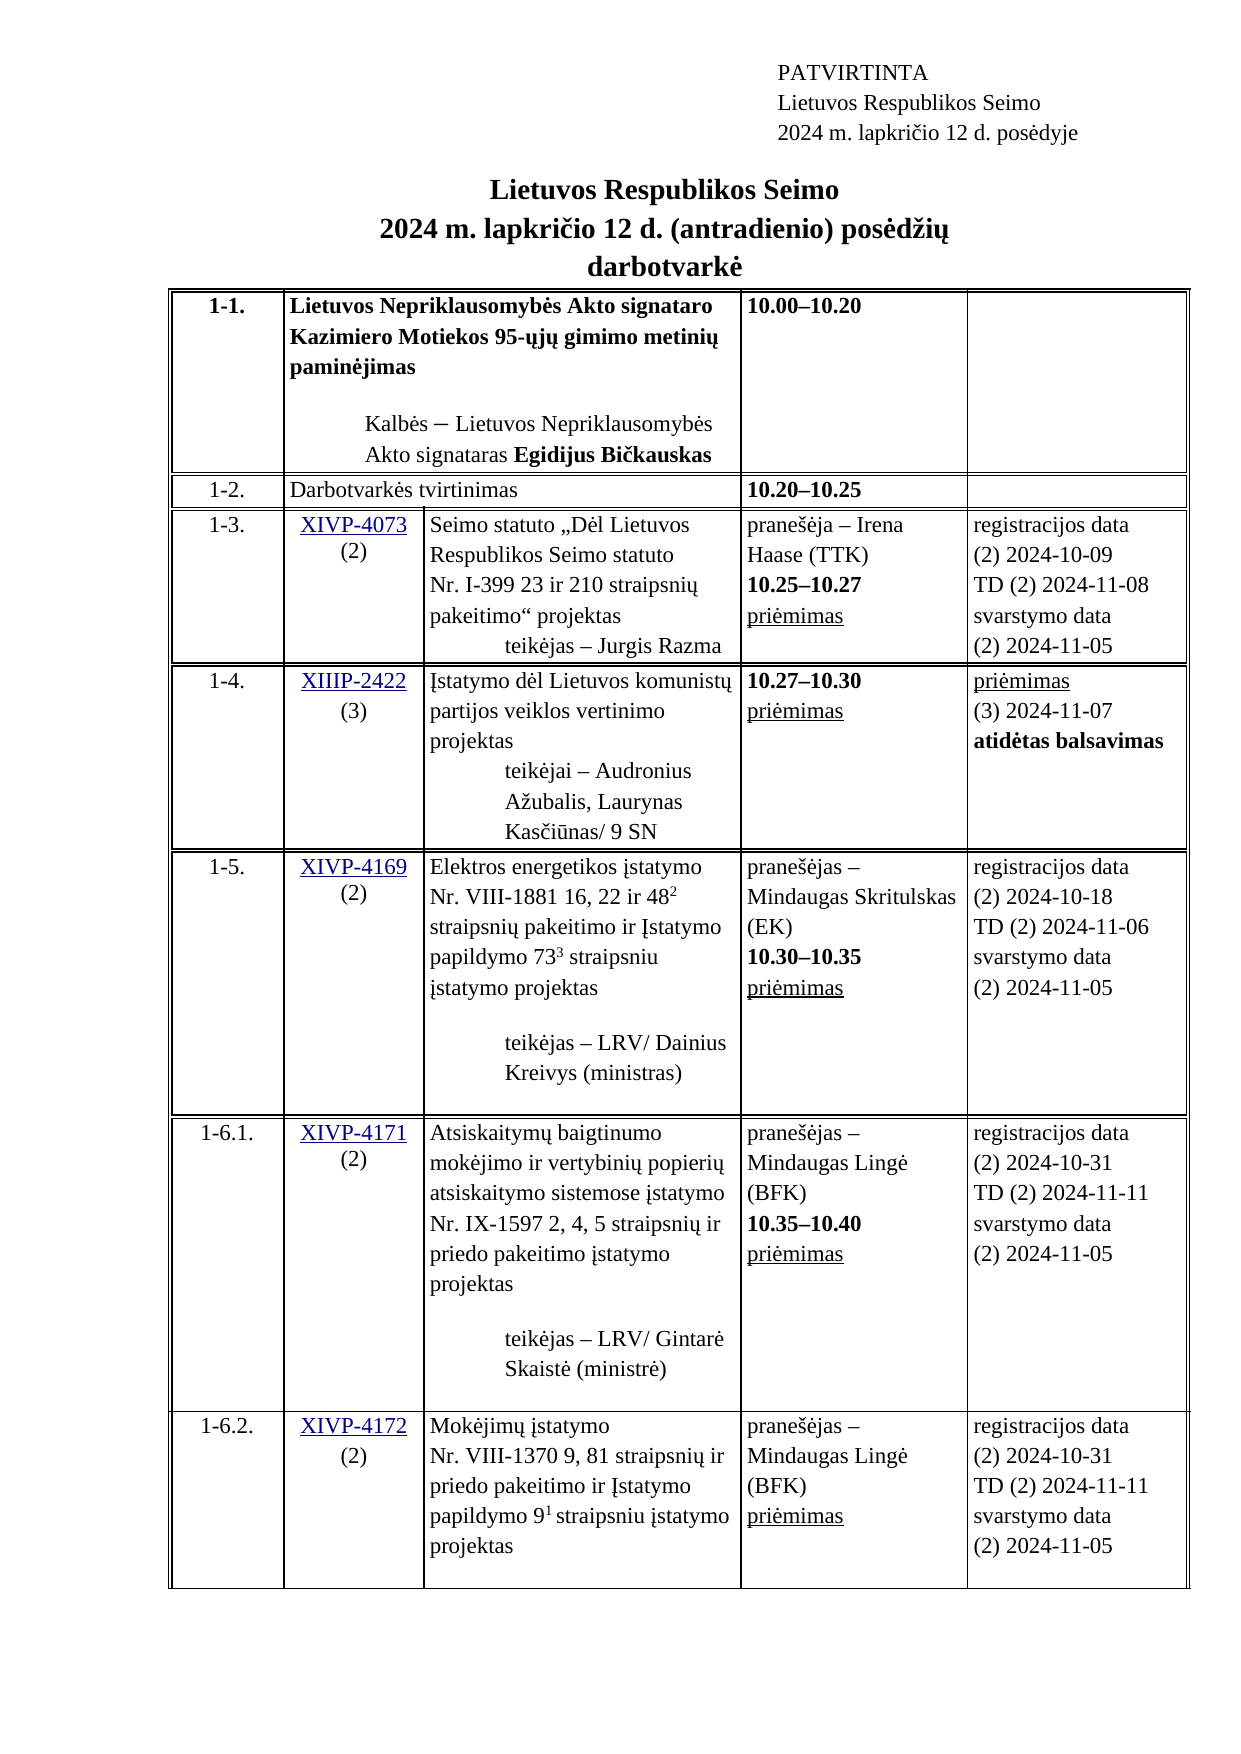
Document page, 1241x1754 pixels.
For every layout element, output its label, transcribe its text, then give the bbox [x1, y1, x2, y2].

table_cell Atsiskaitymų baigtinumo mokėjimo ir vertybinių popierių atsiskaitymo sistemose įstatymo Nr. IX-1597 2, 4, 5 straipsnių ir priedo pakeitimo įstatymo projektas teikėjas – LRV/ Gintarė Skaistė (ministrė) [425, 1119, 740, 1411]
table_cell 1-6.1. [173, 1119, 283, 1411]
table_cell pranešėjas – Mindaugas Lingė (BFK) priėmimas [742, 1412, 967, 1588]
table_cell Elektros energetikos įstatymo Nr. VIII-1881 16, 22 ir 482 straipsnių pakeitimo ir Įstatymo papildymo 733 straipsniu įstatymo projektas teikėjas – LRV/ Dainius Kreivys (ministras) [425, 853, 740, 1114]
table_cell [1190, 848, 1240, 1114]
table_cell pranešėjas – Mindaugas Lingė (BFK) 10.35–10.40 priėmimas [742, 1119, 967, 1411]
table_cell pranešėjas – Mindaugas Skritulskas (EK) 10.30–10.35 priėmimas [742, 853, 967, 1114]
table_cell XIVP-4073 (2) [285, 511, 423, 662]
text 2024 m. lapkričio 12 d. posėdyje [777, 119, 1152, 146]
table_cell XIVP-4172 (2) [285, 1412, 423, 1588]
table_cell registracijos data (2) 2024-10-09 TD (2) 2024-11-08 svarstymo data (2) 2024-11-05 [968, 511, 1186, 662]
table_cell [968, 476, 1186, 506]
table_cell Mokėjimų įstatymo Nr. VIII-1370 9, 81 straipsnių ir priedo pakeitimo ir Įstatymo papildymo 91 straipsniu įstatymo projektas [425, 1412, 740, 1588]
table_cell Seimo statuto „Dėl Lietuvos Respublikos Seimo statuto Nr. I-399 23 ir 210 straipsnių pakeitimo“ projektas teikėjas – Jurgis Razma [425, 511, 740, 662]
table_header [968, 293, 1186, 472]
table_cell registracijos data (2) 2024-10-18 TD (2) 2024-11-06 svarstymo data (2) 2024-11-05 [968, 853, 1186, 1114]
table_cell Įstatymo dėl Lietuvos komunistų partijos veiklos vertinimo projektas teikėjai – Audronius Ažubalis, Laurynas Kasčiūnas/ 9 SN [425, 667, 740, 848]
text PATVIRTINTA [777, 59, 1152, 85]
table_cell 1-5. [173, 853, 283, 1114]
table_cell 1-3. [173, 511, 283, 662]
table_cell priėmimas (3) 2024-11-07 atidėtas balsavimas [968, 667, 1186, 848]
text darbotvarkė [177, 249, 1152, 283]
table_cell XIVP-4171 (2) [285, 1119, 423, 1411]
table_cell [1190, 662, 1240, 848]
table_header 1-1. [173, 293, 283, 472]
table_cell 10.20–10.25 [742, 476, 967, 506]
table_cell registracijos data (2) 2024-10-31 TD (2) 2024-11-11 svarstymo data (2) 2024-11-05 [968, 1412, 1186, 1588]
table_cell 1-4. [173, 667, 283, 848]
text Lietuvos Respublikos Seimo [777, 89, 1152, 116]
table_header [1190, 288, 1240, 472]
table_header Lietuvos Nepriklausomybės Akto signataro Kazimiero Motiekos 95-ųjų gimimo metinių paminėjimas Kalbės – Lietuvos Nepriklausomybės Akto signataras Egidijus Bičkauskas [285, 293, 740, 472]
table_cell 1-2. [173, 476, 283, 506]
table_cell [1190, 506, 1240, 662]
table_cell [1190, 472, 1240, 506]
table_cell [1190, 1411, 1240, 1588]
table_cell Darbotvarkės tvirtinimas [285, 476, 740, 506]
table_header 10.00–10.20 [742, 293, 967, 472]
table_cell XIIIP-2422 (3) [285, 667, 423, 848]
table_cell 1-6.2. [173, 1412, 283, 1588]
table_cell registracijos data (2) 2024-10-31 TD (2) 2024-11-11 svarstymo data (2) 2024-11-05 [968, 1119, 1186, 1411]
text Lietuvos Respublikos Seimo [177, 172, 1152, 206]
text 2024 m. lapkričio 12 d. (antradienio) posėdžių [177, 211, 1152, 244]
table_cell XIVP-4169 (2) [285, 853, 423, 1114]
table_cell 10.27–10.30 priėmimas [742, 667, 967, 848]
table_cell pranešėja – Irena Haase (TTK) 10.25–10.27 priėmimas [742, 511, 967, 662]
table_cell [1190, 1114, 1240, 1411]
